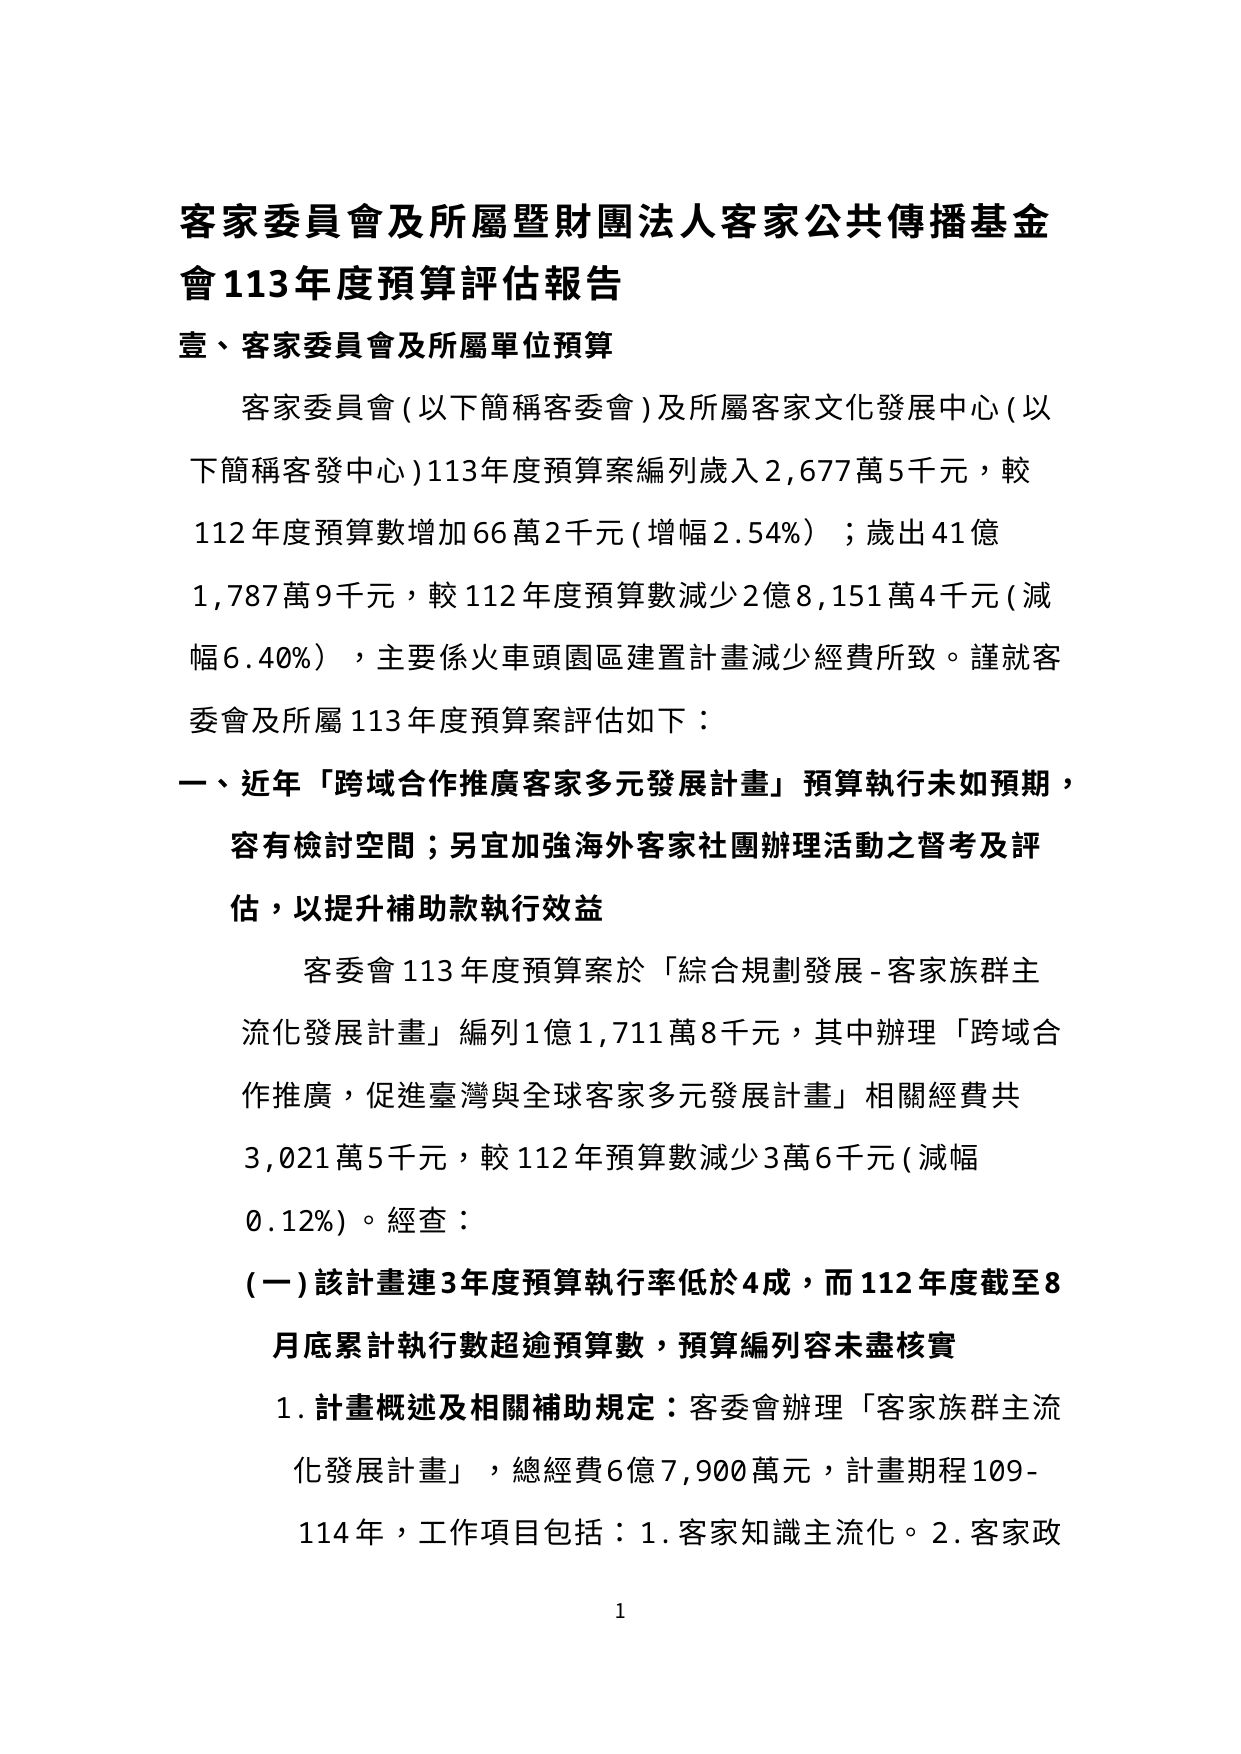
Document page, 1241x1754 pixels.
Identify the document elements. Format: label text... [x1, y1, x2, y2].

text 一、近年「跨域合作推廣客家多元發展計畫」預算執行未如預期，容有檢討空間；另宜加強海外客家社團辦理活動之督考及評估，以提升補助款執行效益 [177, 740, 1063, 927]
text 客家委員會及所屬暨財團法人客家公共傳播基金會113年度預算評估報告 [177, 177, 1063, 302]
text 1.計畫概述及相關補助規定：客委會辦理「客家族群主流化發展計畫」，總經費6億7,900萬元，計畫期程109-114年，工作項目包括：1.客家知識主流化。2.客家政 [266, 1365, 1063, 1552]
text 客家委員會(以下簡稱客委會)及所屬客家文化發展中心(以下簡稱客發中心)113年度預算案編列歲入2,677萬5千元，較112年度預算數增加66萬2千元(增幅2.54%）；歲出41億1,787萬9千元，較112年度預算數減少2億8,151萬4千元(減幅6.40%），主要係火車頭園區建置計畫減少經費所致。謹就客委會及所屬113年度預算案評估如下： [180, 365, 1063, 740]
text 壹、客家委員會及所屬單位預算 [177, 302, 1063, 365]
text 客委會113年度預算案於「綜合規劃發展-客家族群主流化發展計畫」編列1億1,711萬8千元，其中辦理「跨域合作推廣，促進臺灣與全球客家多元發展計畫」相關經費共3,021萬5千元，較112年預算數減少3萬6千元(減幅0.12%)。經查： [236, 927, 1063, 1240]
text (一)該計畫連3年度預算執行率低於4成，而112年度截至8月底累計執行數超逾預算數，預算編列容未盡核實 [236, 1240, 1063, 1365]
